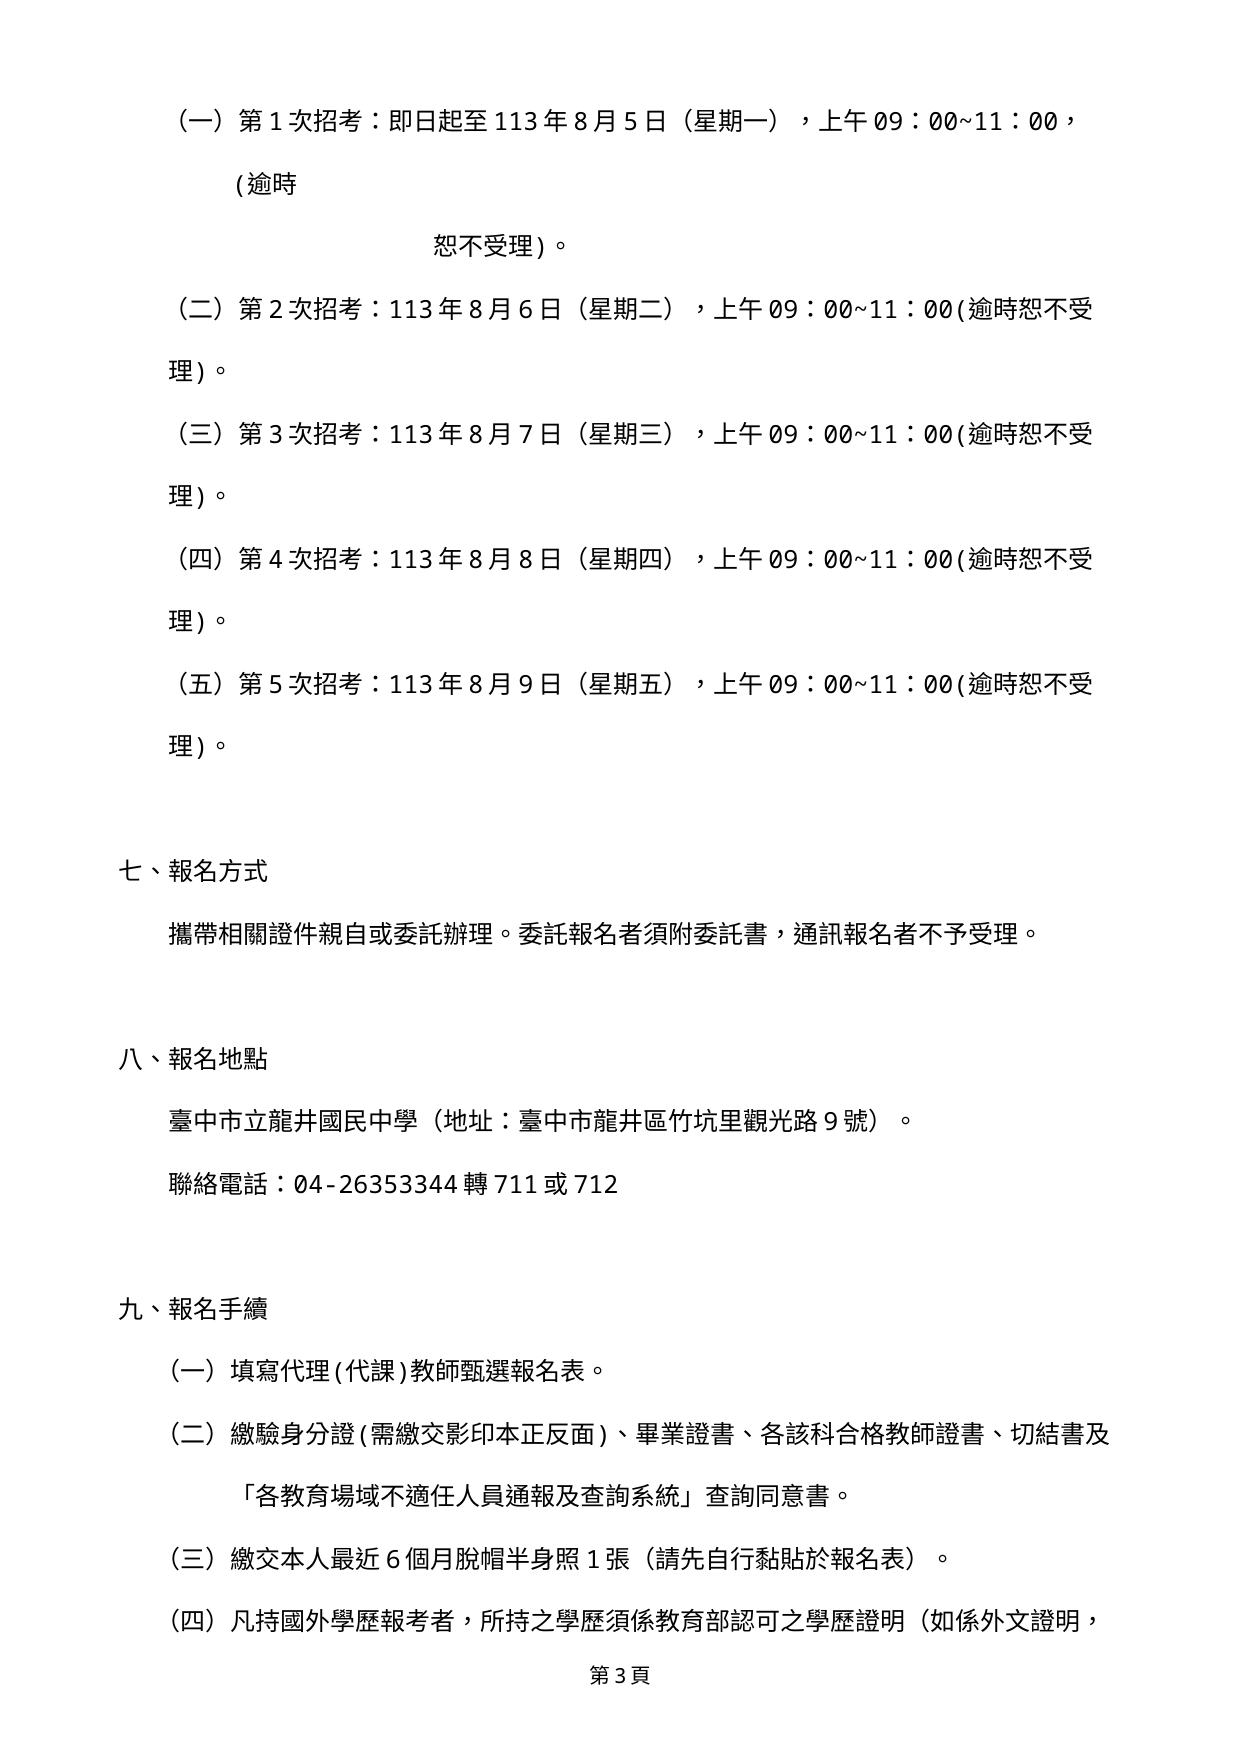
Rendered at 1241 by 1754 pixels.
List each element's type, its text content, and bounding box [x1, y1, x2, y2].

text （一）第1次招考：即日起至113年8月5日（星期一），上午09：00~11：00，(逾時 [118, 78, 1122, 203]
text 七、報名方式 攜帶相關證件親自或委託辦理。委託報名者須附委託書，通訊報名者不予受理。 [118, 828, 1122, 953]
text （三）第3次招考：113年8月7日（星期三），上午09：00~11：00(逾時恕不受理)。 [118, 391, 1122, 516]
text （一）填寫代理(代課)教師甄選報名表。 [118, 1328, 1122, 1391]
text （四）第4次招考：113年8月8日（星期四），上午09：00~11：00(逾時恕不受理)。 [118, 516, 1122, 641]
text （四）凡持國外學歷報考者，所持之學歷須係教育部認可之學歷證明（如係外文證明， [156, 1578, 1122, 1641]
text 聯絡電話：04-26353344轉711或712 [168, 1141, 1122, 1203]
text （三）繳交本人最近6個月脫帽半身照1張（請先自行黏貼於報名表）。 [156, 1516, 1122, 1578]
text （二）第2次招考：113年8月6日（星期二），上午09：00~11：00(逾時恕不受理)。 [118, 266, 1122, 391]
text （二）繳驗身分證(需繳交影印本正反面)、畢業證書、各該科合格教師證書、切結書及「各教育場域不適任人員通報及查詢系統」查詢同意書。 [156, 1391, 1122, 1516]
text （五）第5次招考：113年8月9日（星期五），上午09：00~11：00(逾時恕不受理)。 [118, 641, 1122, 766]
text 恕不受理)。 [118, 203, 1122, 266]
text 八、報名地點 臺中市立龍井國民中學（地址：臺中市龍井區竹坑里觀光路9號）。 [118, 1016, 1122, 1141]
text 九、報名手續 [118, 1266, 1122, 1328]
